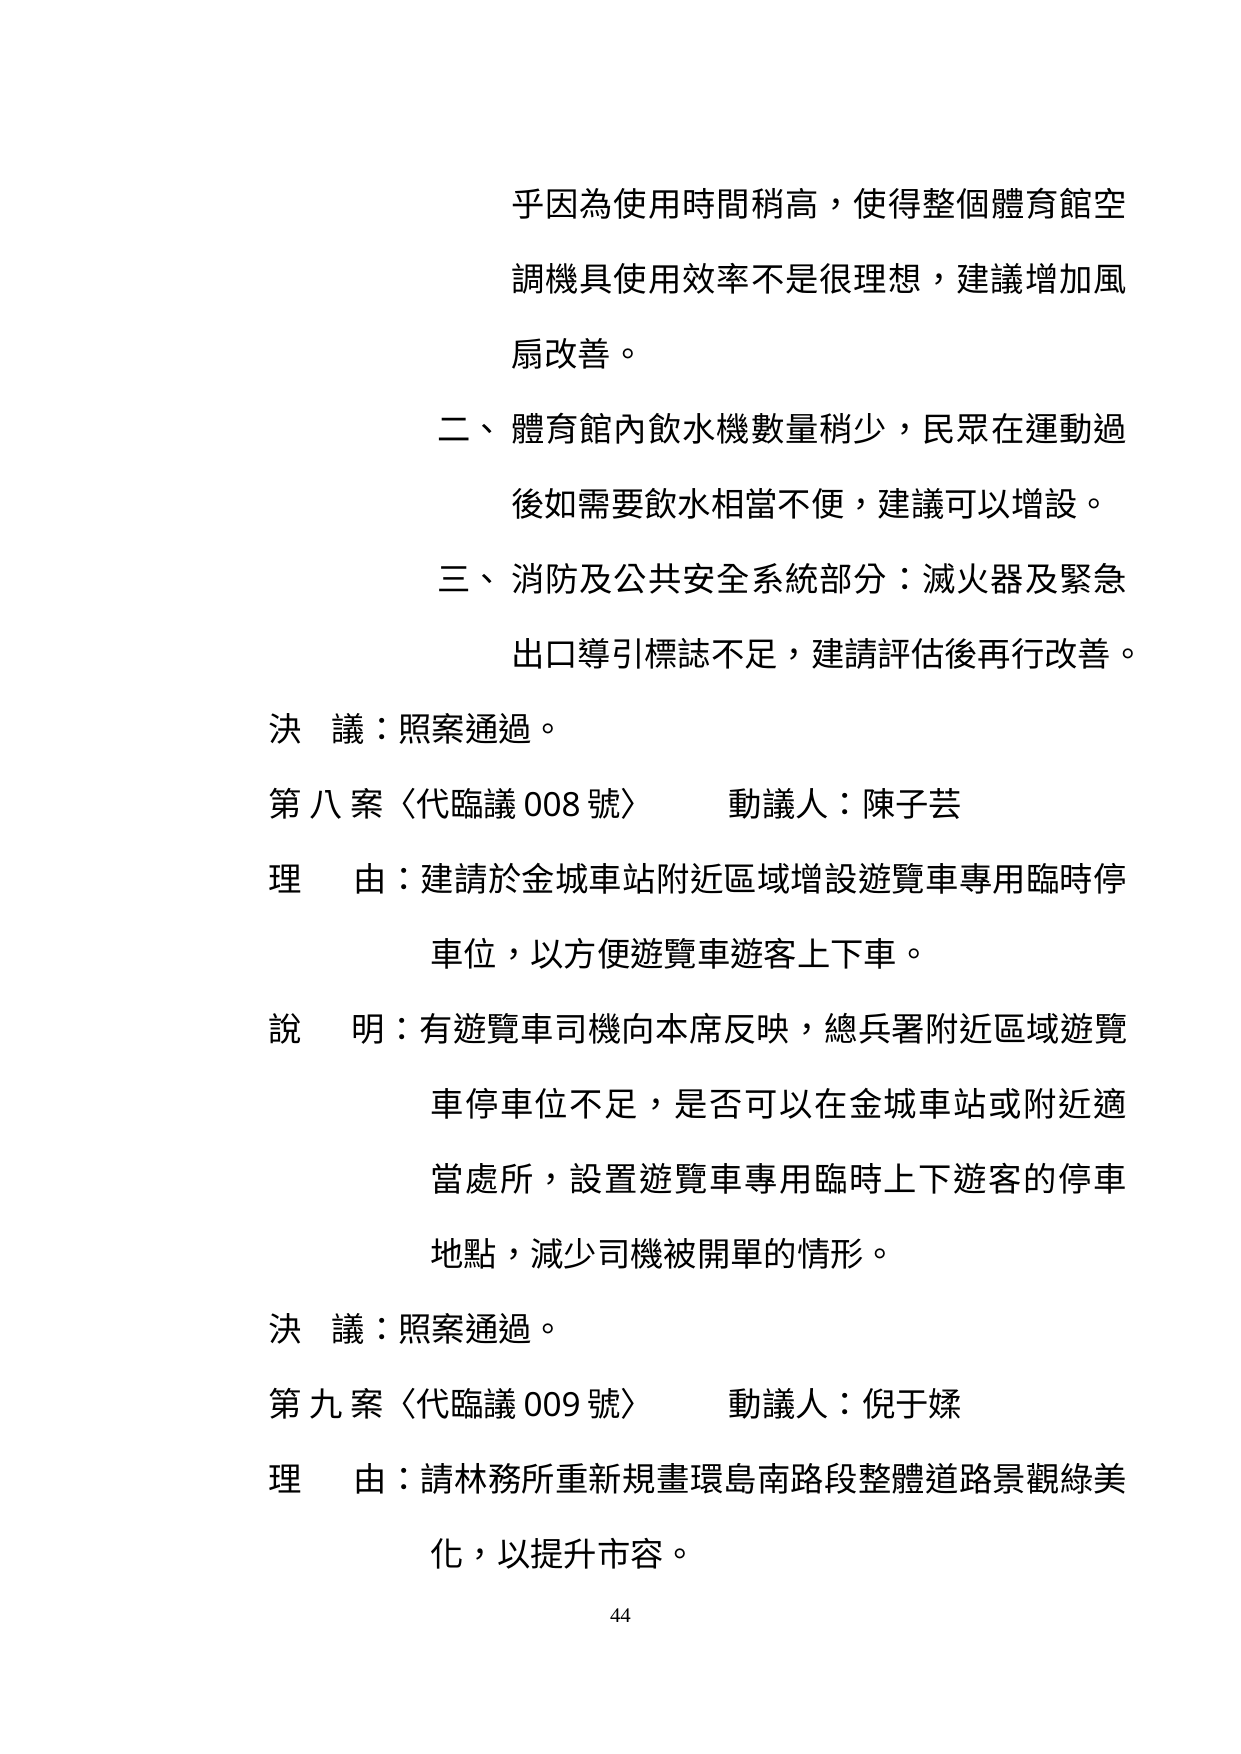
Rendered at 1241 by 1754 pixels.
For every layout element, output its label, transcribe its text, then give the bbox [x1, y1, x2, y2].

text 決 議：照案通過。 [268, 1289, 1128, 1364]
text 決 議：照案通過。 [268, 689, 1128, 764]
text 第 九 案〈代臨議009號〉 動議人：倪于媃 [268, 1364, 1128, 1439]
list 體育館內飲水機數量稍少，民眾在運動過後如需要飲水相當不便，建議可以增設。 [437, 389, 1128, 539]
text 說 明：有遊覽車司機向本席反映，總兵署附近區域遊覽車停車位不足，是否可以在金城車站或附近適當處所，設置遊覽車專用臨時上下遊客的停車地點，減少司機被開單的情形。 [268, 989, 1128, 1289]
text 第 八 案〈代臨議008號〉 動議人：陳子芸 [268, 764, 1128, 839]
text 理 由：請林務所重新規畫環島南路段整體道路景觀綠美化，以提升市容。 [268, 1439, 1128, 1589]
text 理 由：建請於金城車站附近區域增設遊覽車專用臨時停車位，以方便遊覽車遊客上下車。 [268, 839, 1128, 989]
list 消防及公共安全系統部分：滅火器及緊急出口導引標誌不足，建請評估後再行改善。 [437, 539, 1128, 689]
list 乎因為使用時間稍高，使得整個體育館空調機具使用效率不是很理想，建議增加風扇改善。 [437, 164, 1128, 389]
